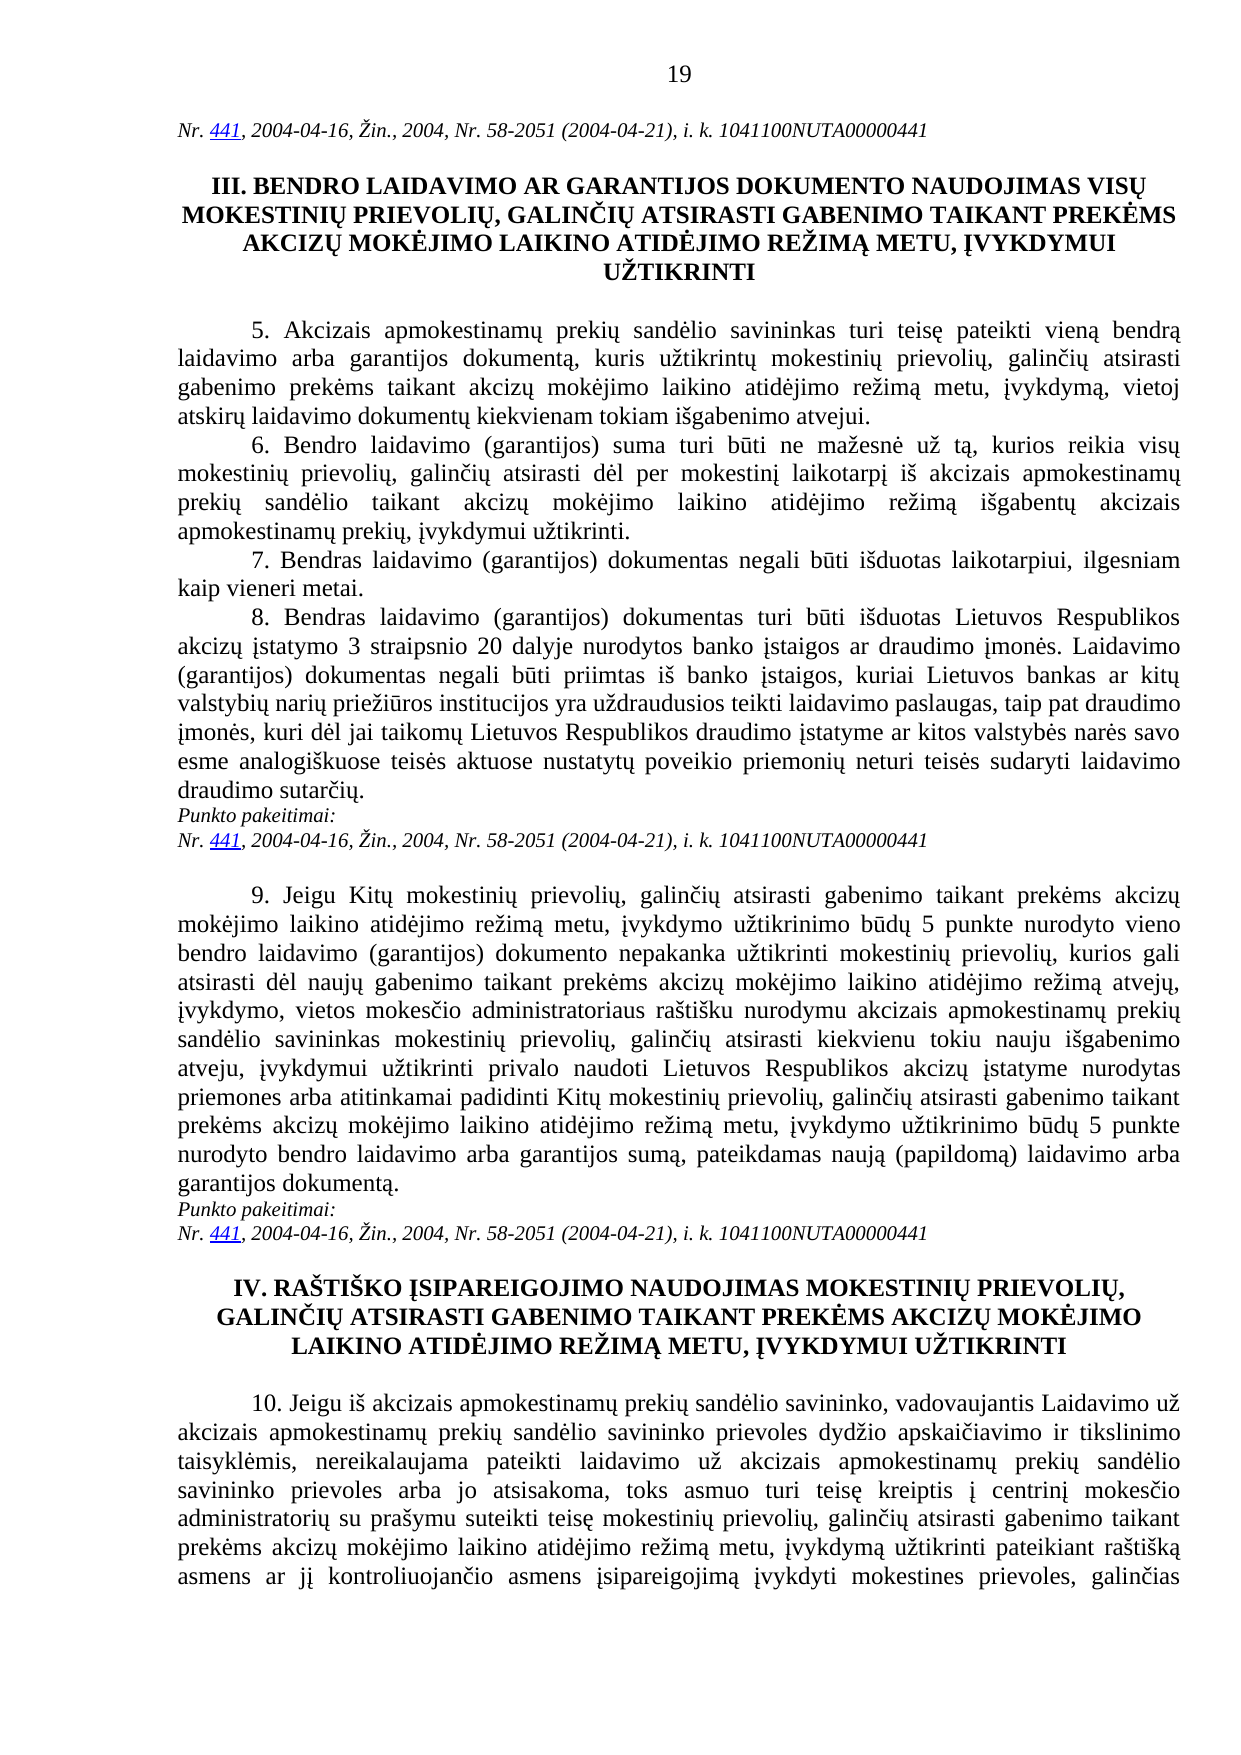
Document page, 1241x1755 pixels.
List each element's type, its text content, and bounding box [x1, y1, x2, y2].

text IV. RAŠTIŠKO ĮSIPAREIGOJIMO NAUDOJIMAS MOKESTINIŲ PRIEVOLIŲ, [177, 1273, 1181, 1302]
text 9. Jeigu Kitų mokestinių prievolių, galinčių atsirasti gabenimo taikant prekėms akcizų mokėjimo laikino atidėjimo režimą metu, įvykdymo užtikrinimo būdų 5 punkte nurodyto vieno bendro laidavimo (garantijos) dokumento nepakanka užtikrinti mokestinių prievolių, kurios gali atsirasti dėl naujų gabenimo taikant prekėms akcizų mokėjimo laikino atidėjimo režimą atvejų, įvykdymo, vietos mokesčio administratoriaus raštišku nurodymu akcizais apmokestinamų prekių sandėlio savininkas mokestinių prievolių, galinčių atsirasti kiekvienu tokiu nauju išgabenimo atveju, įvykdymui užtikrinti privalo naudoti Lietuvos Respublikos akcizų įstatyme nurodytas priemones arba atitinkamai padidinti Kitų mokestinių prievolių, galinčių atsirasti gabenimo taikant prekėms akcizų mokėjimo laikino atidėjimo režimą metu, įvykdymo užtikrinimo būdų 5 punkte nurodyto bendro laidavimo arba garantijos sumą, pateikdamas naują (papildomą) laidavimo arba garantijos dokumentą. [177, 880, 1181, 1197]
text Nr. 441, 2004-04-16, Žin., 2004, Nr. 58-2051 (2004-04-21), i. k. 1041100NUTA00000441 [177, 827, 1181, 852]
text Punkto pakeitimai: [177, 803, 1181, 827]
text UŽTIKRINTI [177, 257, 1181, 286]
text 10. Jeigu iš akcizais apmokestinamų prekių sandėlio savininko, vadovaujantis Laidavimo už akcizais apmokestinamų prekių sandėlio savininko prievoles dydžio apskaičiavimo ir tikslinimo taisyklėmis, nereikalaujama pateikti laidavimo už akcizais apmokestinamų prekių sandėlio savininko prievoles arba jo atsisakoma, toks asmuo turi teisę kreiptis į centrinį mokesčio administratorių su prašymu suteikti teisę mokestinių prievolių, galinčių atsirasti gabenimo taikant prekėms akcizų mokėjimo laikino atidėjimo režimą metu, įvykdymą užtikrinti pateikiant raštišką asmens ar jį kontroliuojančio asmens įsipareigojimą įvykdyti mokestines prievoles, galinčias [177, 1388, 1181, 1590]
text 5. Akcizais apmokestinamų prekių sandėlio savininkas turi teisę pateikti vieną bendrą laidavimo arba garantijos dokumentą, kuris užtikrintų mokestinių prievolių, galinčių atsirasti gabenimo prekėms taikant akcizų mokėjimo laikino atidėjimo režimą metu, įvykdymą, vietoj atskirų laidavimo dokumentų kiekvienam tokiam išgabenimo atvejui. [177, 315, 1181, 430]
text 8. Bendras laidavimo (garantijos) dokumentas turi būti išduotas Lietuvos Respublikos akcizų įstatymo 3 straipsnio 20 dalyje nurodytos banko įstaigos ar draudimo įmonės. Laidavimo (garantijos) dokumentas negali būti priimtas iš banko įstaigos, kuriai Lietuvos bankas ar kitų valstybių narių priežiūros institucijos yra uždraudusios teikti laidavimo paslaugas, taip pat draudimo įmonės, kuri dėl jai taikomų Lietuvos Respublikos draudimo įstatyme ar kitos valstybės narės savo esme analogiškuose teisės aktuose nustatytų poveikio priemonių neturi teisės sudaryti laidavimo draudimo sutarčių. [177, 602, 1181, 803]
text III. BENDRO LAIDAVIMO AR GARANTIJOS DOKUMENTO NAUDOJIMAS VISŲ MOKESTINIŲ PRIEVOLIŲ, GALINČIŲ ATSIRASTI GABENIMO TAIKANT PREKĖMS [177, 171, 1181, 228]
text AKCIZŲ MOKĖJIMO LAIKINO ATIDĖJIMO REŽIMĄ METU, ĮVYKDYMUI [177, 228, 1181, 257]
text 6. Bendro laidavimo (garantijos) suma turi būti ne mažesnė už tą, kurios reikia visų mokestinių prievolių, galinčių atsirasti dėl per mokestinį laikotarpį iš akcizais apmokestinamų prekių sandėlio taikant akcizų mokėjimo laikino atidėjimo režimą išgabentų akcizais apmokestinamų prekių, įvykdymui užtikrinti. [177, 430, 1181, 545]
text Punkto pakeitimai: [177, 1197, 1181, 1221]
text GALINČIŲ ATSIRASTI GABENIMO TAIKANT PREKĖMS AKCIZŲ MOKĖJIMO [177, 1302, 1181, 1331]
text Nr. 441, 2004-04-16, Žin., 2004, Nr. 58-2051 (2004-04-21), i. k. 1041100NUTA00000441 [177, 1221, 1181, 1245]
text LAIKINO ATIDĖJIMO REŽIMĄ METU, ĮVYKDYMUI UŽTIKRINTI [177, 1331, 1181, 1360]
text Nr. 441, 2004-04-16, Žin., 2004, Nr. 58-2051 (2004-04-21), i. k. 1041100NUTA00000441 [177, 118, 1181, 142]
text 7. Bendras laidavimo (garantijos) dokumentas negali būti išduotas laikotarpiui, ilgesniam kaip vieneri metai. [177, 545, 1181, 602]
